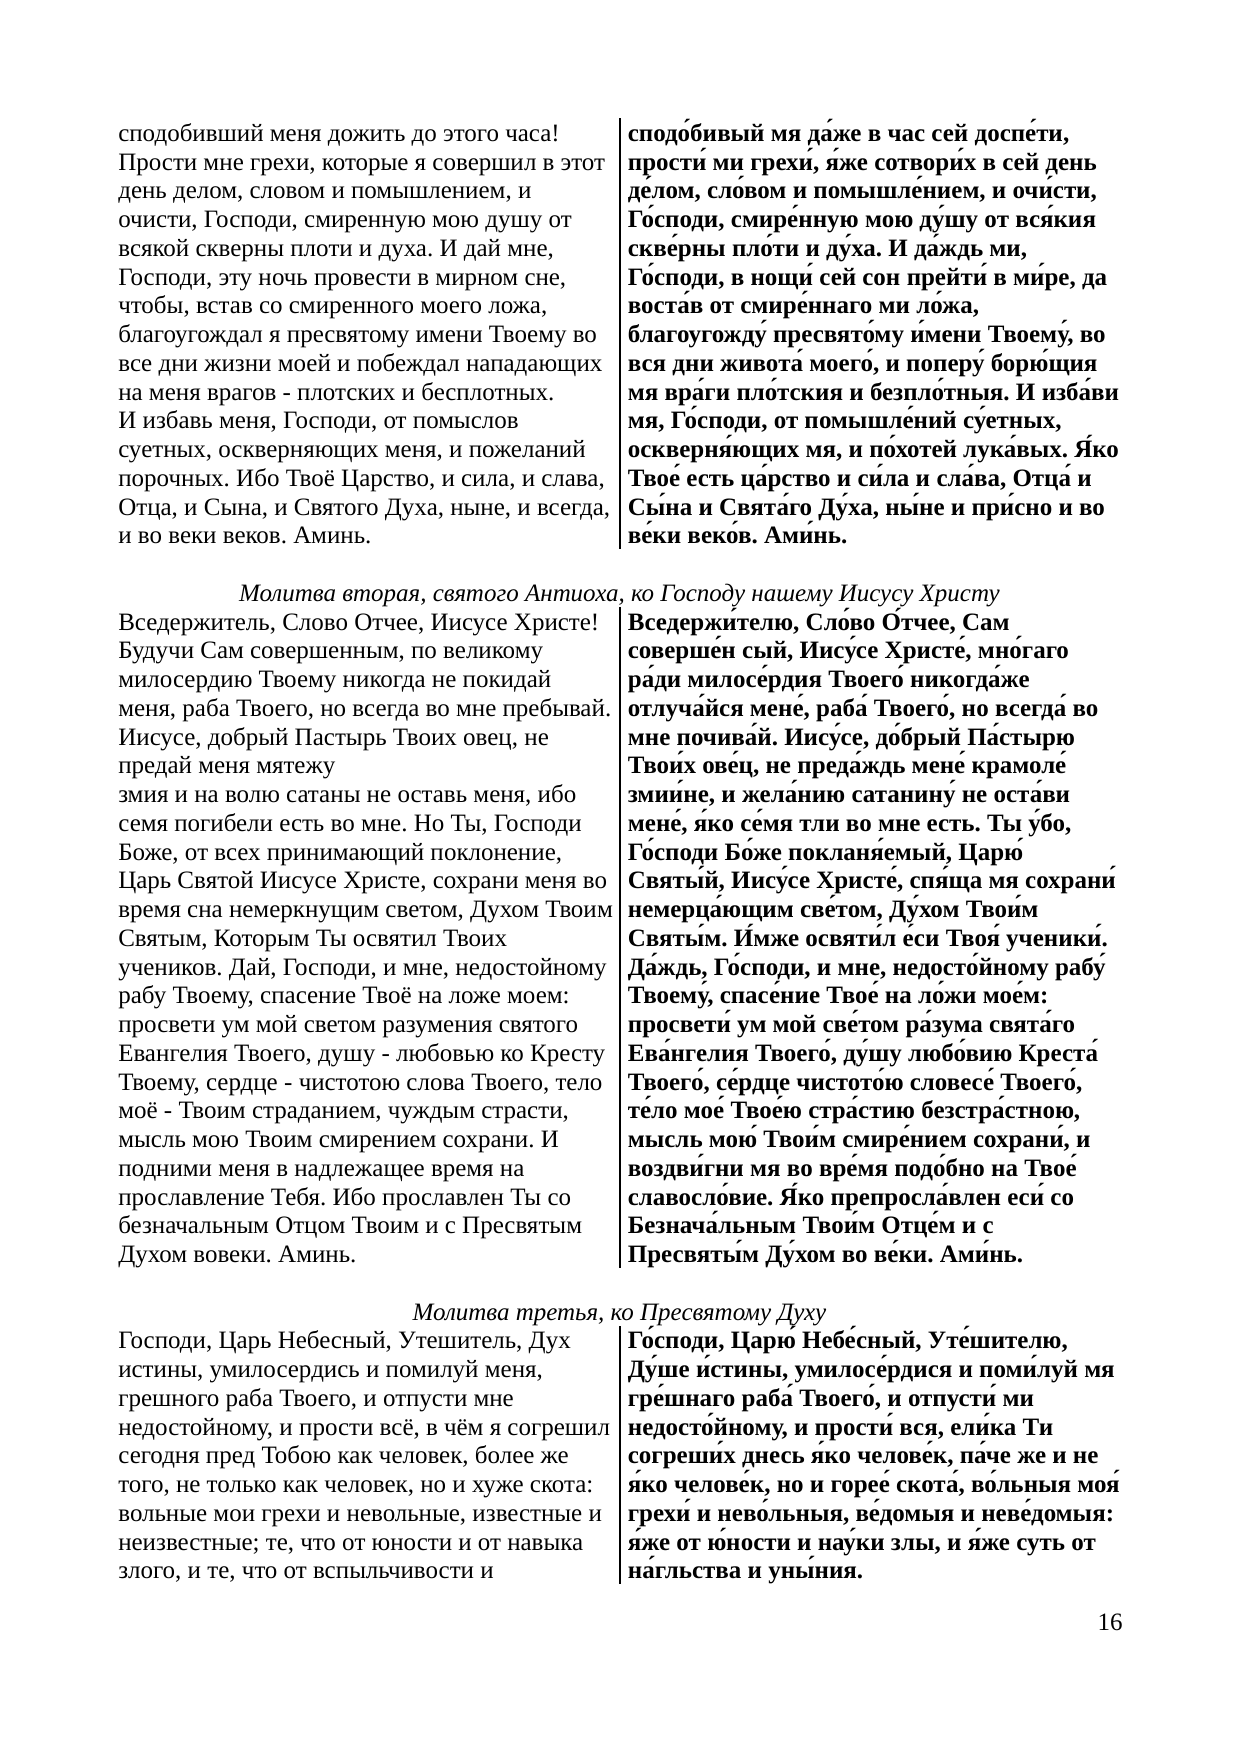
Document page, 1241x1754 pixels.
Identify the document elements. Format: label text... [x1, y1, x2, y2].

table_cell [613, 1326, 619, 1584]
table_cell [613, 607, 619, 1268]
table_cell Го́споди, Царю́ Небе́сный, Уте́шителю, Ду́ше и́стины, умилосе́рдися и поми́луй мя гре́шнаго раба́ Твоего́, и отпусти́ ми недосто́йному, и прости́ вся, ели́ка Ти согреши́х днесь я́ко челове́к, па́че же и не я́ко челове́к, но и горее́ скота́, во́льныя моя́ грехи́ и нево́льныя, ве́домыя и неве́домыя: я́же от ю́ности и нау́ки злы, и я́же суть от на́гльства и уны́ния. [628, 1326, 1123, 1584]
table_cell сподобивший меня дожить до этого часа! Прости мне грехи, которые я совершил в этот день делом, словом и помышлением, и очисти, Господи, смиренную мою душу от всякой скверны плоти и духа. И дай мне, Господи, эту ночь провести в мирном сне, чтобы, встав со смиренного моего ложа, благоугождал я пресвятому имени Твоему во все дни жизни моей и побеждал нападающих на меня врагов - плотских и бесплотных. И избавь меня, Господи, от помыслов суетных, оскверняющих меня, и пожеланий порочных. Ибо Твоё Царство, и сила, и слава, Отца, и Сына, и Святого Духа, ныне, и всегда, и во веки веков. Аминь. [118, 118, 613, 549]
table_cell Вседержи́телю, Сло́во О́тчее, Сам соверше́н сый, Иису́се Христе́, мно́гаго ра́ди милосе́рдия Твоего́ никогда́же отлуча́йся мене́, раба́ Твоего́, но всегда́ во мне почива́й. Иису́се, до́брый Па́стырю Твои́х ове́ц, не преда́ждь мене́ крамоле́ змии́не, и жела́нию сатанину́ не оста́ви мене́, я́ко се́мя тли во мне есть. Ты у́бо, Го́споди Бо́же покланя́емый, Царю́ Святы́й, Иису́се Христе́, спя́ща мя сохрани́ немерца́ющим све́том, Ду́хом Твои́м Святы́м. И́мже освяти́л е́си Твоя́ ученики́. Да́ждь, Го́споди, и мне, недосто́йному рабу́ Твоему́, спасе́ние Твое́ на ло́жи мое́м: просвети́ ум мой све́том ра́зума свята́го Ева́нгелия Твоего́, ду́шу любо́вию Креста́ Твоего́, се́рдце чистото́ю словесе́ Твоего́, те́ло мое́ Твое́ю стра́стию безстра́стною, мысль мою́ Твои́м смире́нием сохрани́, и воздви́гни мя во вре́мя подо́бно на Твое́ славосло́вие. Я́ко препросла́влен еси́ со Безнача́льным Твои́м Отце́м и с Пресвяты́м Ду́хом во ве́ки. Ами́нь. [628, 607, 1123, 1268]
table_cell [621, 1326, 628, 1584]
table_header Молитва третья, ко Пресвятому Духу [118, 1297, 1123, 1326]
table_header Молитва вторая, святого Антиоха, ко Господу нашему Иисусу Христу [118, 578, 1123, 607]
table_cell [621, 607, 628, 1268]
table_cell Вседержитель, Слово Отчее, Иисусе Христе! Будучи Сам совершенным, по великому милосердию Твоему никогда не покидай меня, раба Твоего, но всегда во мне пребывай. Иисусе, добрый Пастырь Твоих овец, не предай меня мятежу змия и на волю сатаны не оставь меня, ибо семя погибели есть во мне. Но Ты, Господи Боже, от всех принимающий поклонение, Царь Святой Иисусе Христе, сохрани меня во время сна немеркнущим светом, Духом Твоим Святым, Которым Ты освятил Твоих учеников. Дай, Господи, и мне, недостойному рабу Твоему, спасение Твоё на ложе моем: просвети ум мой светом разумения святого Евангелия Твоего, душу - любовью ко Кресту Твоему, сердце - чистотою слова Твоего, тело моё - Твоим страданием, чуждым страсти, мысль мою Твоим смирением сохрани. И подними меня в надлежащее время на прославление Тебя. Ибо прославлен Ты со безначальным Отцом Твоим и с Пресвятым Духом вовеки. Аминь. [118, 607, 613, 1268]
table_cell [621, 118, 628, 549]
table_cell Господи, Царь Небесный, Утешитель, Дух истины, умилосердись и помилуй меня, грешного раба Твоего, и отпусти мне недостойному, и прости всё, в чём я согрешил сегодня пред Тобою как человек, более же того, не только как человек, но и хуже скота: вольные мои грехи и невольные, известные и неизвестные; те, что от юности и от навыка злого, и те, что от вспыльчивости и [118, 1326, 613, 1584]
table_cell сподо́бивый мя да́же в час сей доспе́ти, прости́ ми грехи́, я́же сотвори́х в сей день де́лом, сло́вом и помышле́нием, и очи́сти, Го́споди, смире́нную мою ду́шу от вся́кия скве́рны пло́ти и ду́ха. И да́ждь ми, Го́споди, в нощи́ сей сон прейти́ в ми́ре, да воста́в от смире́ннаго ми ло́жа, благоугожду́ пресвято́му и́мени Твоему́, во вся дни живота́ моего́, и поперу́ борю́щия мя вра́ги пло́тския и безпло́тныя. И изба́ви мя, Го́споди, от помышле́ний су́етных, оскверня́ющих мя, и по́хотей лука́вых. Я́ко Твое́ есть ца́рство и си́ла и сла́ва, Отца́ и Сы́на и Свята́го Ду́ха, ны́не и при́сно и во ве́ки веко́в. Ами́нь. [628, 118, 1123, 549]
table_cell [613, 118, 619, 549]
